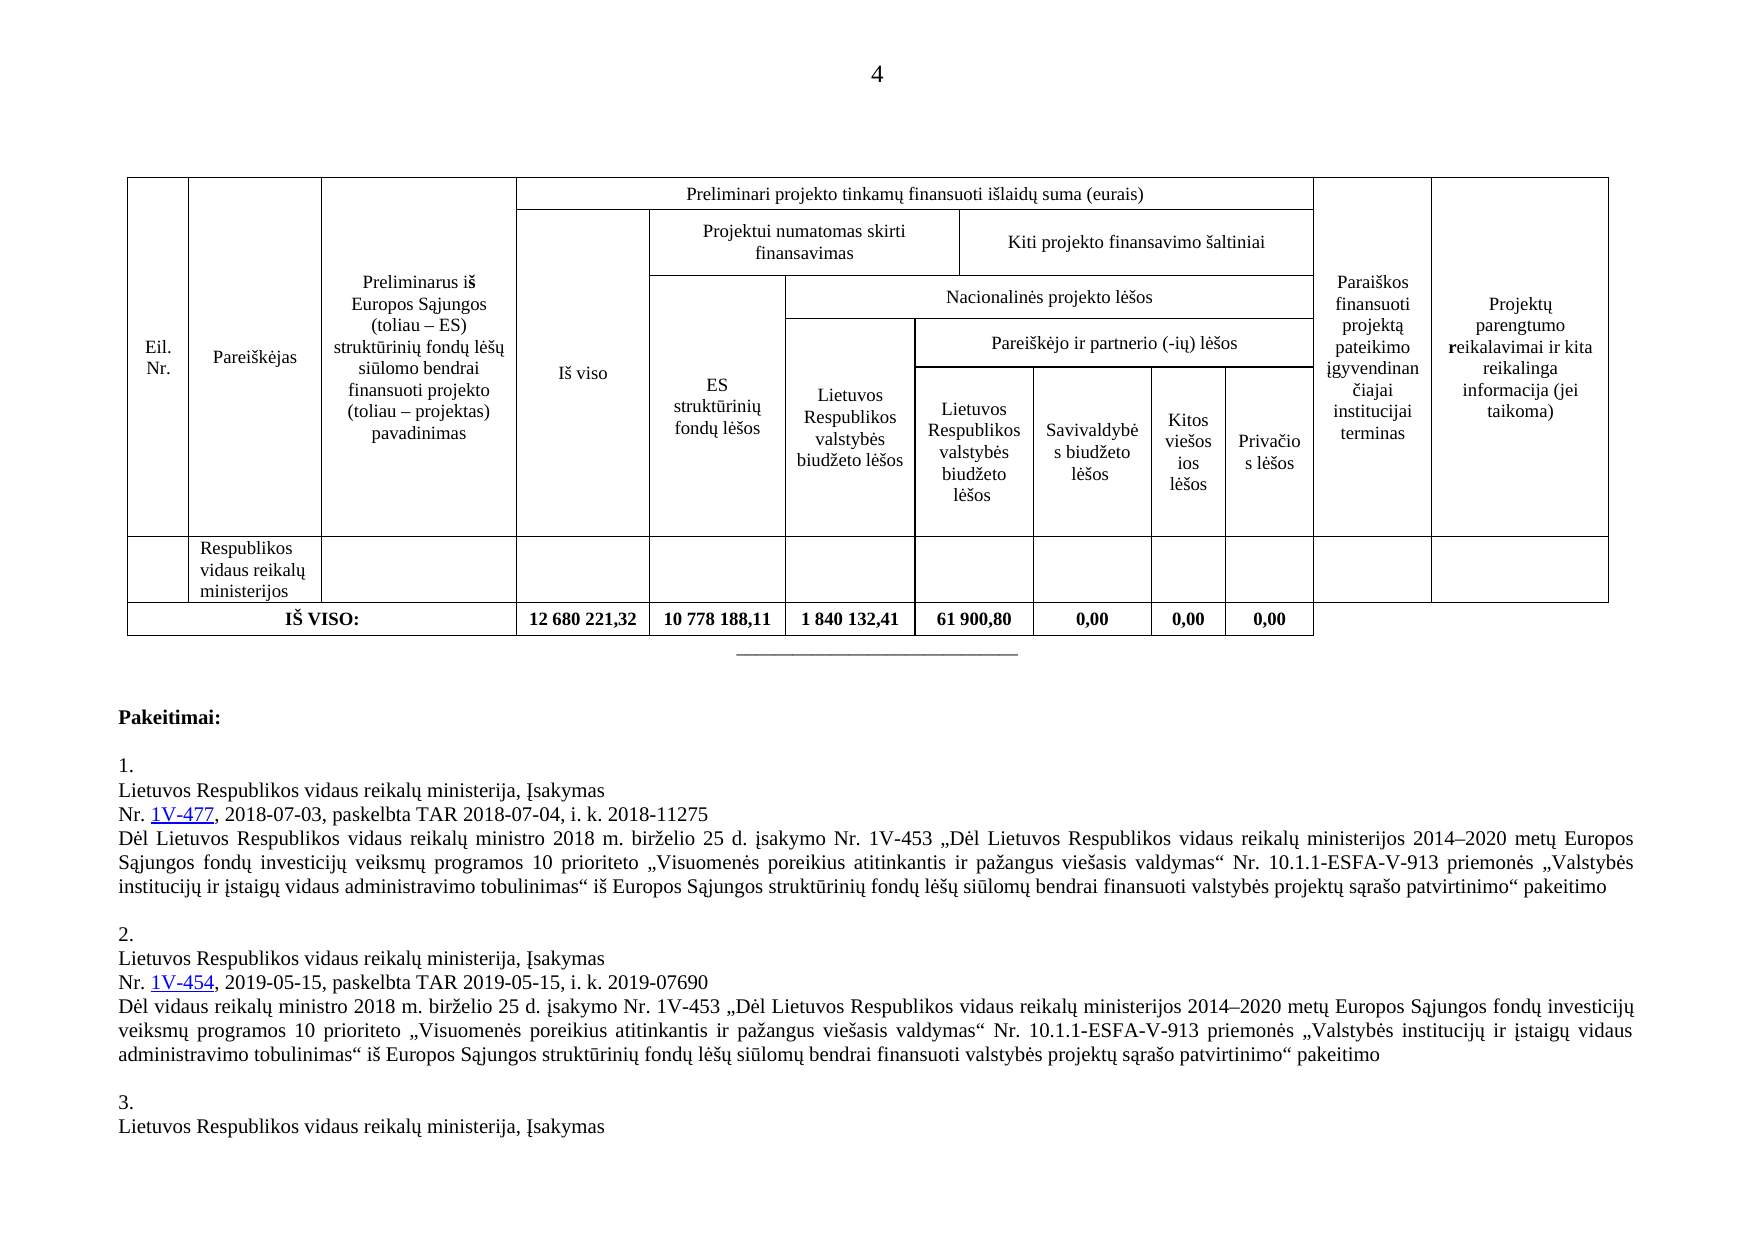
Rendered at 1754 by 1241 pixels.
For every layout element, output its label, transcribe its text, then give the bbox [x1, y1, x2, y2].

table_header Preliminari projekto tinkamų finansuoti išlaidų suma (eurais) [517, 178, 1313, 208]
table_cell [1034, 537, 1151, 602]
text Nr. 1V-477, 2018-07-03, paskelbta TAR 2018-07-04, i. k. 2018-11275 [118, 802, 1636, 826]
table_cell [128, 537, 188, 602]
table_cell Lietuvos Respublikos valstybės biudžeto lėšos [916, 368, 1033, 536]
table_header Paraiškos finansuoti projektą pateikimo įgyvendinančiajai institucijai terminas [1314, 178, 1431, 536]
table_cell [1314, 537, 1431, 602]
table_cell 61 900,80 [916, 603, 1033, 634]
table_cell Privačios lėšos [1226, 368, 1313, 536]
table_cell [1226, 537, 1313, 602]
table_cell Kitos viešosios lėšos [1152, 368, 1225, 536]
text Pakeitimai: [118, 705, 1636, 729]
table_cell 1 840 132,41 [786, 603, 914, 634]
table_cell 0,00 [1226, 603, 1313, 634]
table_header Pareiškėjas [189, 178, 321, 536]
table_cell Savivaldybės biudžeto lėšos [1034, 368, 1151, 536]
table_header Eil. Nr. [128, 178, 188, 536]
table_cell Lietuvos Respublikos valstybės biudžeto lėšos [786, 319, 914, 536]
text Nr. 1V-454, 2019-05-15, paskelbta TAR 2019-05-15, i. k. 2019-07690 [118, 970, 1636, 994]
table_cell Kiti projekto finansavimo šaltiniai [960, 210, 1313, 274]
table_cell [650, 537, 785, 602]
table_header Preliminarus iš Europos Sąjungos (toliau – ES) struktūrinių fondų lėšų siūlomo bendrai finansuoti projekto (toliau – projektas) pavadinimas [322, 178, 516, 536]
table_cell Pareiškėjo ir partnerio (-ių) lėšos [916, 319, 1313, 366]
table_cell ES struktūrinių fondų lėšos [650, 276, 785, 536]
table_cell 0,00 [1034, 603, 1151, 634]
text Dėl Lietuvos Respublikos vidaus reikalų ministro 2018 m. birželio 25 d. įsakymo Nr. 1V-453 „Dėl Lietuvos Respublikos vidaus reikalų ministerijos 2014–2020 metų Europos Sąjungos fondų investicijų veiksmų programos 10 prioriteto „Visuomenės poreikius atitinkantis ir pažangus viešasis valdymas“ Nr. 10.1.1-ESFA-V-913 priemonės „Valstybės institucijų ir įstaigų vidaus administravimo tobulinimas“ iš Europos Sąjungos struktūrinių fondų lėšų siūlomų bendrai finansuoti valstybės projektų sąrašo patvirtinimo“ pakeitimo [118, 826, 1636, 898]
table_cell [322, 537, 516, 602]
table_cell [786, 537, 914, 602]
table_cell [1432, 537, 1608, 602]
table_cell 0,00 [1152, 603, 1225, 634]
table_cell 12 680 221,32 [517, 603, 649, 634]
table_cell Iš viso [517, 210, 649, 536]
table_cell 10 778 188,11 [650, 603, 785, 634]
table_header Projektų parengtumo reikalavimai ir kita reikalinga informacija (jei taikoma) [1432, 178, 1608, 536]
text Lietuvos Respublikos vidaus reikalų ministerija, Įsakymas [118, 1114, 1636, 1138]
table_cell Projektui numatomas skirti finansavimas [650, 210, 959, 274]
text ______________________________ [118, 636, 1636, 657]
table_cell [1432, 603, 1609, 634]
table_cell [517, 537, 649, 602]
table_cell Nacionalinės projekto lėšos [786, 276, 1313, 318]
text Dėl vidaus reikalų ministro 2018 m. birželio 25 d. įsakymo Nr. 1V-453 „Dėl Lietuvos Respublikos vidaus reikalų ministerijos 2014–2020 metų Europos Sąjungos fondų investicijų veiksmų programos 10 prioriteto „Visuomenės poreikius atitinkantis ir pažangus viešasis valdymas“ Nr. 10.1.1-ESFA-V-913 priemonės „Valstybės institucijų ir įstaigų vidaus administravimo tobulinimas“ iš Europos Sąjungos struktūrinių fondų lėšų siūlomų bendrai finansuoti valstybės projektų sąrašo patvirtinimo“ pakeitimo [118, 994, 1636, 1066]
table_cell Respublikos vidaus reikalų ministerijos [189, 537, 321, 602]
text Lietuvos Respublikos vidaus reikalų ministerija, Įsakymas [118, 946, 1636, 970]
text 2. [118, 922, 1636, 946]
table_cell [1152, 537, 1225, 602]
text 3. [118, 1090, 1636, 1114]
text 1. [118, 753, 1636, 777]
table_cell [1314, 603, 1432, 634]
table_cell IŠ VISO: [128, 603, 516, 634]
table_cell [916, 537, 1033, 602]
text Lietuvos Respublikos vidaus reikalų ministerija, Įsakymas [118, 777, 1636, 802]
